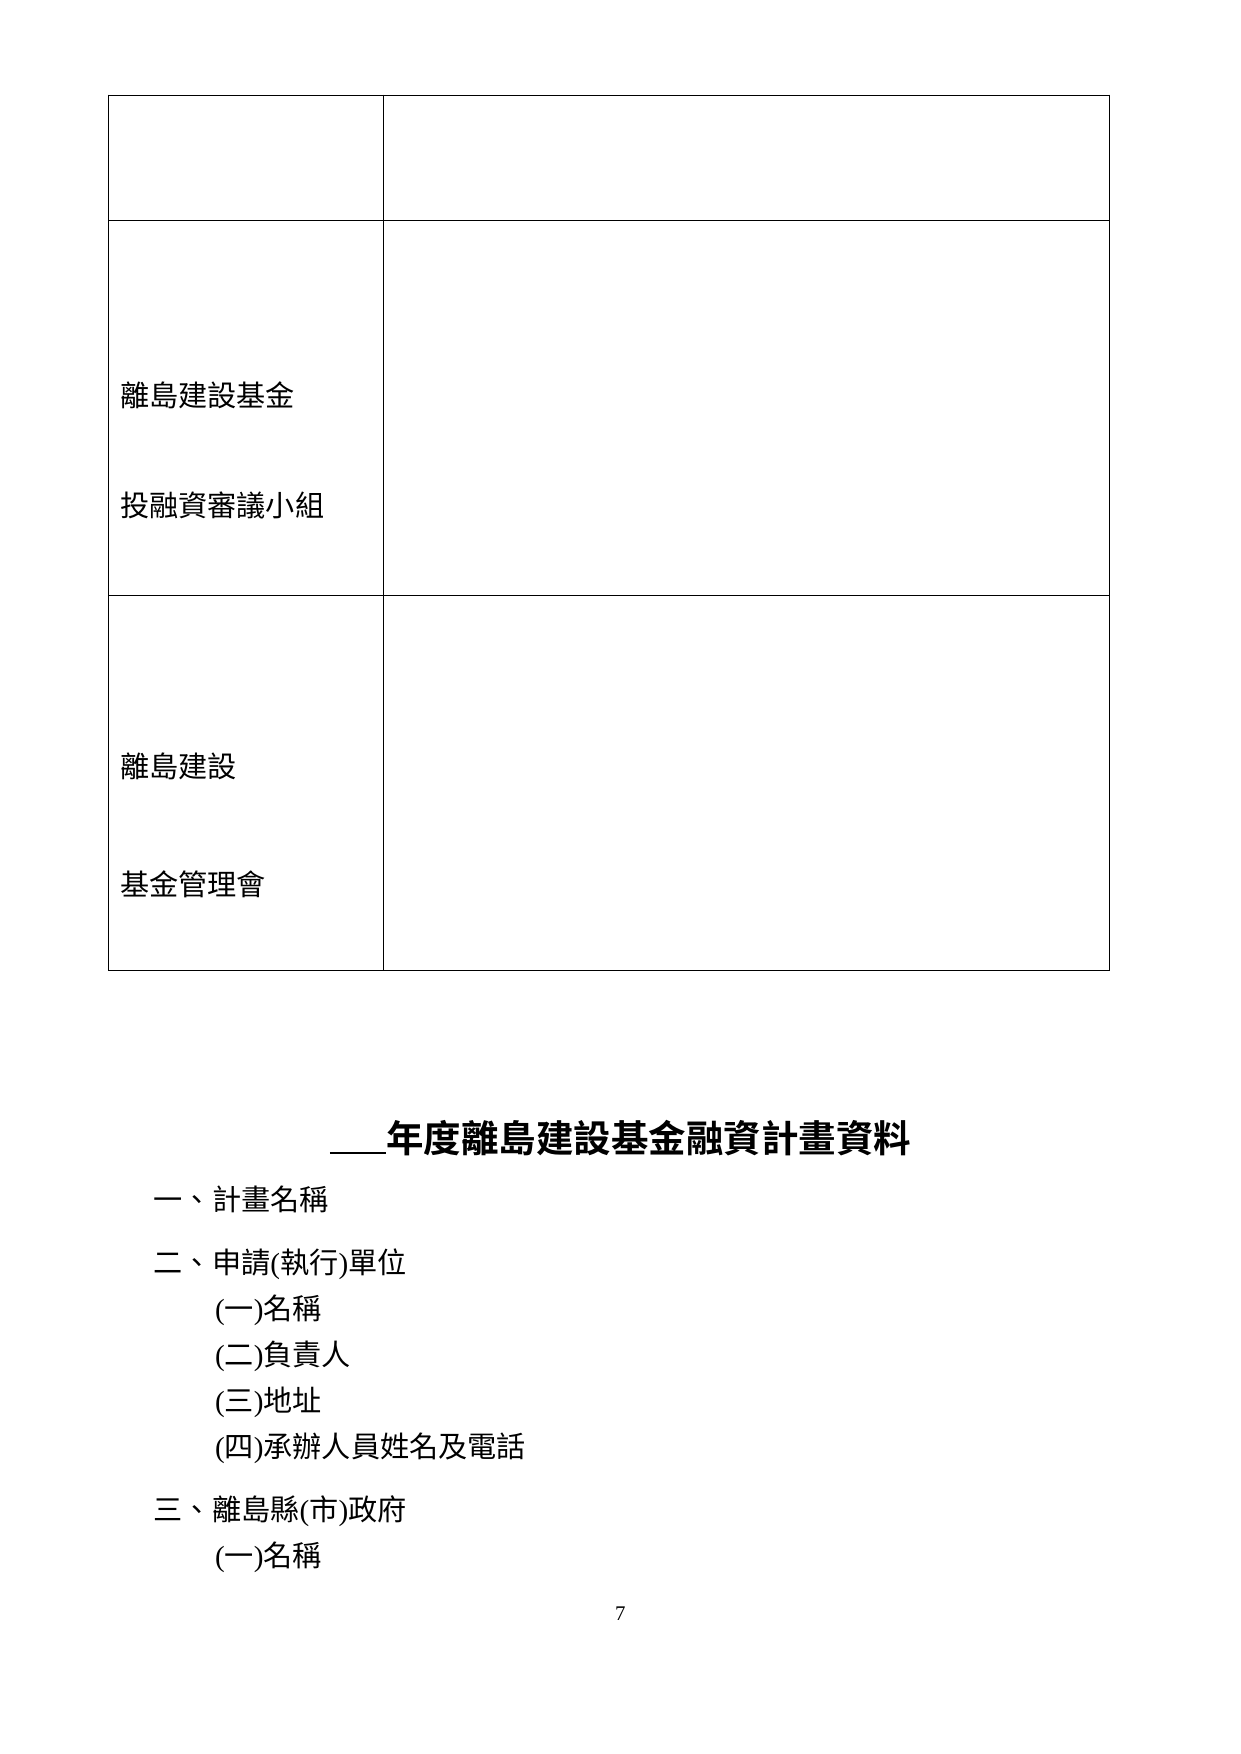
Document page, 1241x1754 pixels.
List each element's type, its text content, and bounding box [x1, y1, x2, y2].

table_cell 離島建設 基金管理會 [109, 596, 383, 969]
text (一)名稱 [153, 1529, 1087, 1575]
text 二、申請(執行)單位 [153, 1237, 1087, 1283]
table_cell [384, 596, 1109, 969]
table_cell [384, 221, 1109, 594]
table_cell [384, 96, 1109, 219]
table_cell [109, 96, 383, 219]
text (三)地址 [153, 1375, 1087, 1421]
text 一、計畫名稱 [153, 1174, 1087, 1220]
text (一)名稱 [153, 1283, 1087, 1329]
text 年度離島建設基金融資計畫資料 [153, 1094, 1087, 1157]
table_cell 離島建設基金 投融資審議小組 [109, 221, 383, 594]
text 三、離島縣(市)政府 [153, 1483, 1087, 1529]
text (二)負責人 [153, 1329, 1087, 1375]
text (四)承辦人員姓名及電話 [153, 1421, 1087, 1466]
